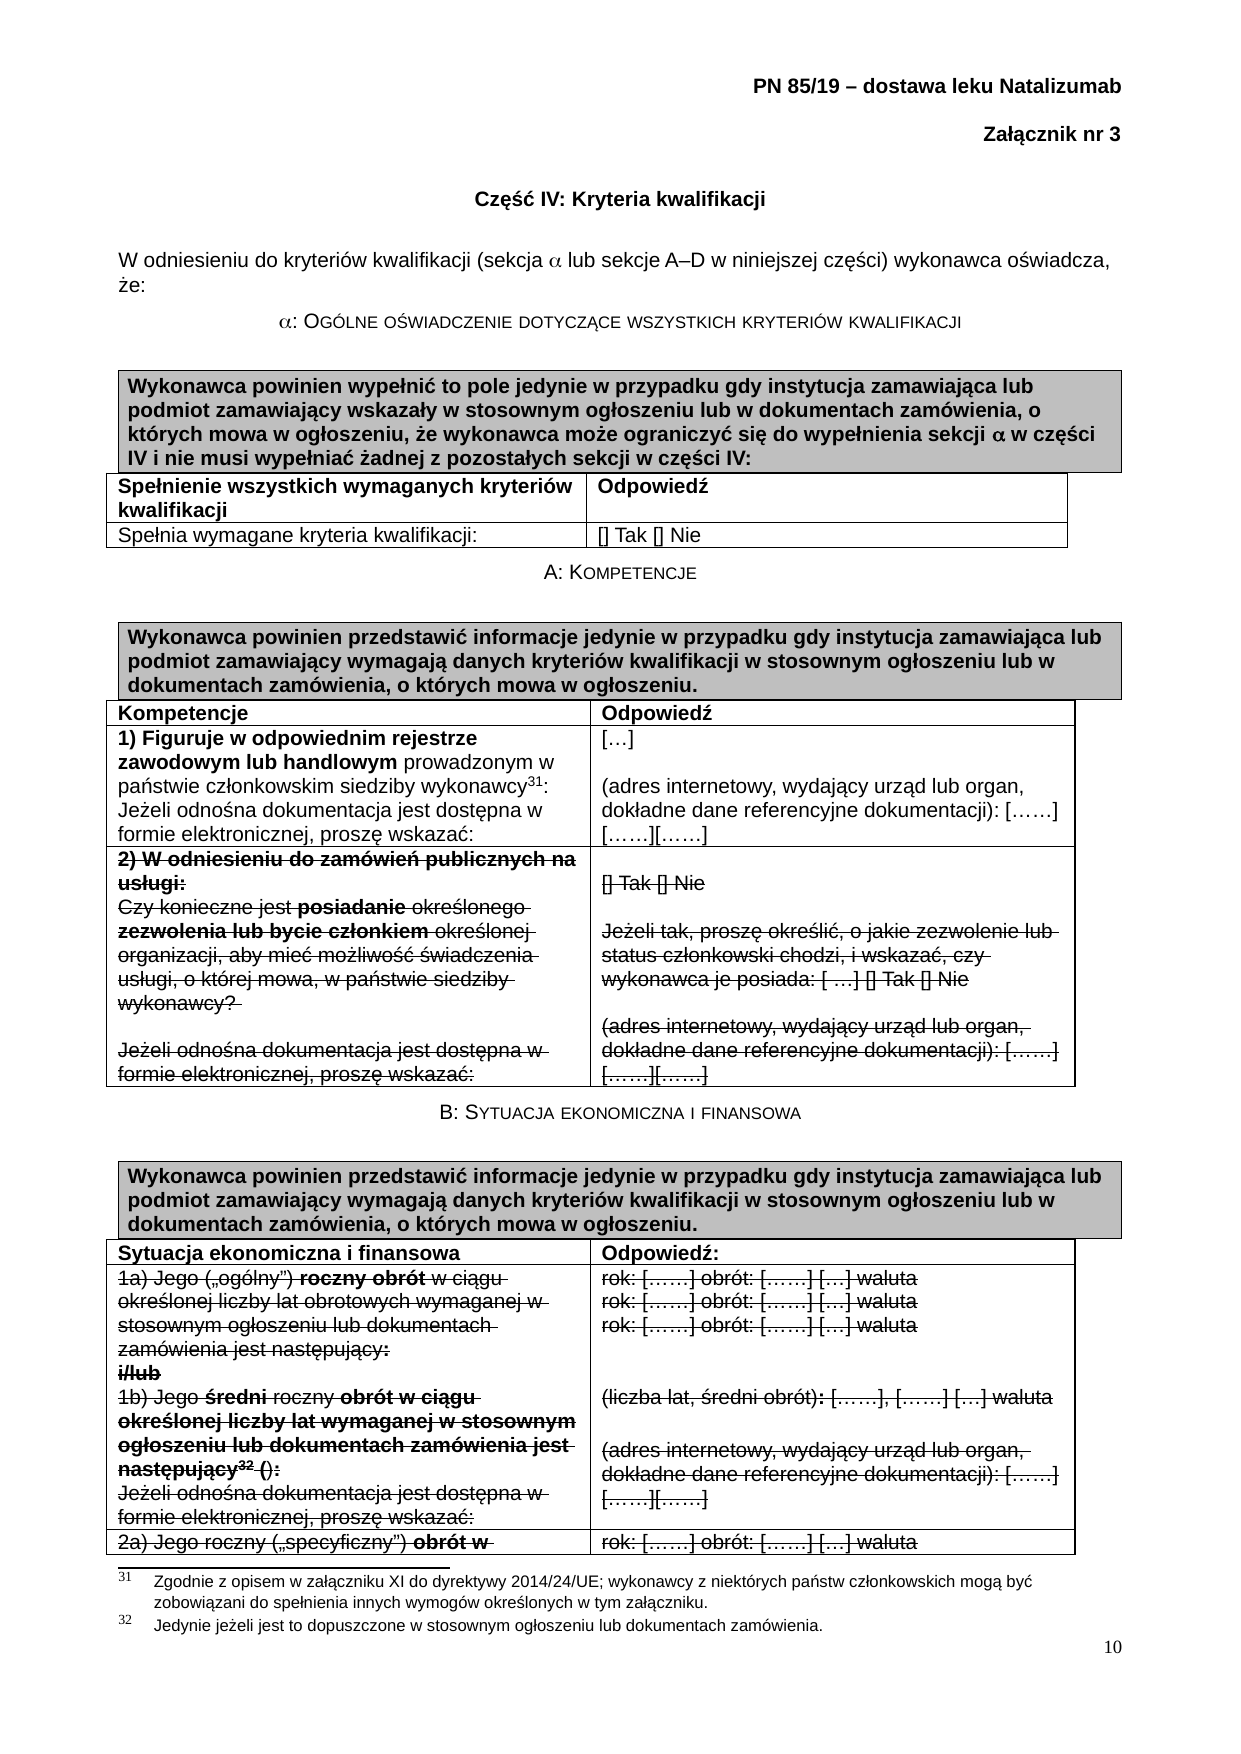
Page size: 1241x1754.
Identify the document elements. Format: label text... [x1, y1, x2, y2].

table_cell Spełnia wymagane kryteria kwalifikacji: [107, 523, 586, 547]
title A: Kompetencje [118, 560, 1122, 584]
title B: Sytuacja ekonomiczna i finansowa [118, 1100, 1122, 1124]
table_cell [] Tak [] Nie [587, 523, 1067, 547]
table_header Odpowiedź [591, 701, 1074, 725]
table_cell [] Tak [] Nie Jeżeli tak, proszę określić, o jakie zezwolenie lub status członkowski chodzi, i wskazać, czy wykonawca je posiada: [ …] [] Tak [] Nie (adres internetowy, wydający urząd lub organ, dokładne dane referencyjne dokumentacji): [……][……][……] [591, 847, 1074, 1086]
table_cell […] (adres internetowy, wydający urząd lub organ, dokładne dane referencyjne dokumentacji): [……][……][……] [591, 726, 1074, 846]
title Część IV: Kryteria kwalifikacji [118, 187, 1122, 211]
table_cell rok: [……] obrót: [……] […] waluta rok: [……] obrót: [……] […] waluta rok: [……] obrót: [……] […] waluta (liczba lat, średni obrót): [……], [……] […] waluta (adres internetowy, wydający urząd lub organ, dokładne dane referencyjne dokumentacji): [……][……][……] [591, 1265, 1074, 1529]
table_cell 2a) Jego roczny („specyficzny”) obrót w [107, 1530, 590, 1554]
table_header Spełnienie wszystkich wymaganych kryteriów kwalifikacji [107, 474, 586, 522]
table_cell rok: [……] obrót: [……] […] waluta [591, 1530, 1074, 1554]
text Wykonawca powinien przedstawić informacje jedynie w przypadku gdy instytucja zamawiająca lub podmiot zamawiający wymagają danych kryteriów kwalifikacji w stosownym ogłoszeniu lub w dokumentach zamówienia, o których mowa w ogłoszeniu. [119, 623, 1121, 699]
table_header Sytuacja ekonomiczna i finansowa [107, 1240, 590, 1264]
text Wykonawca powinien przedstawić informacje jedynie w przypadku gdy instytucja zamawiająca lub podmiot zamawiający wymagają danych kryteriów kwalifikacji w stosownym ogłoszeniu lub w dokumentach zamówienia, o których mowa w ogłoszeniu. [119, 1162, 1121, 1238]
text W odniesieniu do kryteriów kwalifikacji (sekcja  lub sekcje A–D w niniejszej części) wykonawca oświadcza, że: [118, 248, 1122, 296]
table_header Odpowiedź: [591, 1240, 1074, 1264]
table_header Odpowiedź [587, 474, 1067, 522]
table_header Kompetencje [107, 701, 590, 725]
title : Ogólne oświadczenie dotyczące wszystkich kryteriów kwalifikacji [118, 309, 1122, 333]
table_cell 2) W odniesieniu do zamówień publicznych na usługi: Czy konieczne jest posiadanie określonego zezwolenia lub bycie członkiem określonej organizacji, aby mieć możliwość świadczenia usługi, o której mowa, w państwie siedziby wykonawcy? Jeżeli odnośna dokumentacja jest dostępna w formie elektronicznej, proszę wskazać: [107, 847, 590, 1086]
table_cell 1a) Jego („ogólny”) roczny obrót w ciągu określonej liczby lat obrotowych wymaganej w stosownym ogłoszeniu lub dokumentach zamówienia jest następujący: i/lub 1b) Jego średni roczny obrót w ciągu określonej liczby lat wymaganej w stosownym ogłoszeniu lub dokumentach zamówienia jest następujący (): Jeżeli odnośna dokumentacja jest dostępna w formie elektronicznej, proszę wskazać: [107, 1265, 590, 1529]
table_cell 1) Figuruje w odpowiednim rejestrze zawodowym lub handlowym prowadzonym w państwie członkowskim siedziby wykonawcy: Jeżeli odnośna dokumentacja jest dostępna w formie elektronicznej, proszę wskazać: [107, 726, 590, 846]
text Wykonawca powinien wypełnić to pole jedynie w przypadku gdy instytucja zamawiająca lub podmiot zamawiający wskazały w stosownym ogłoszeniu lub w dokumentach zamówienia, o których mowa w ogłoszeniu, że wykonawca może ograniczyć się do wypełnienia sekcji  w części IV i nie musi wypełniać żadnej z pozostałych sekcji w części IV: [119, 371, 1121, 472]
